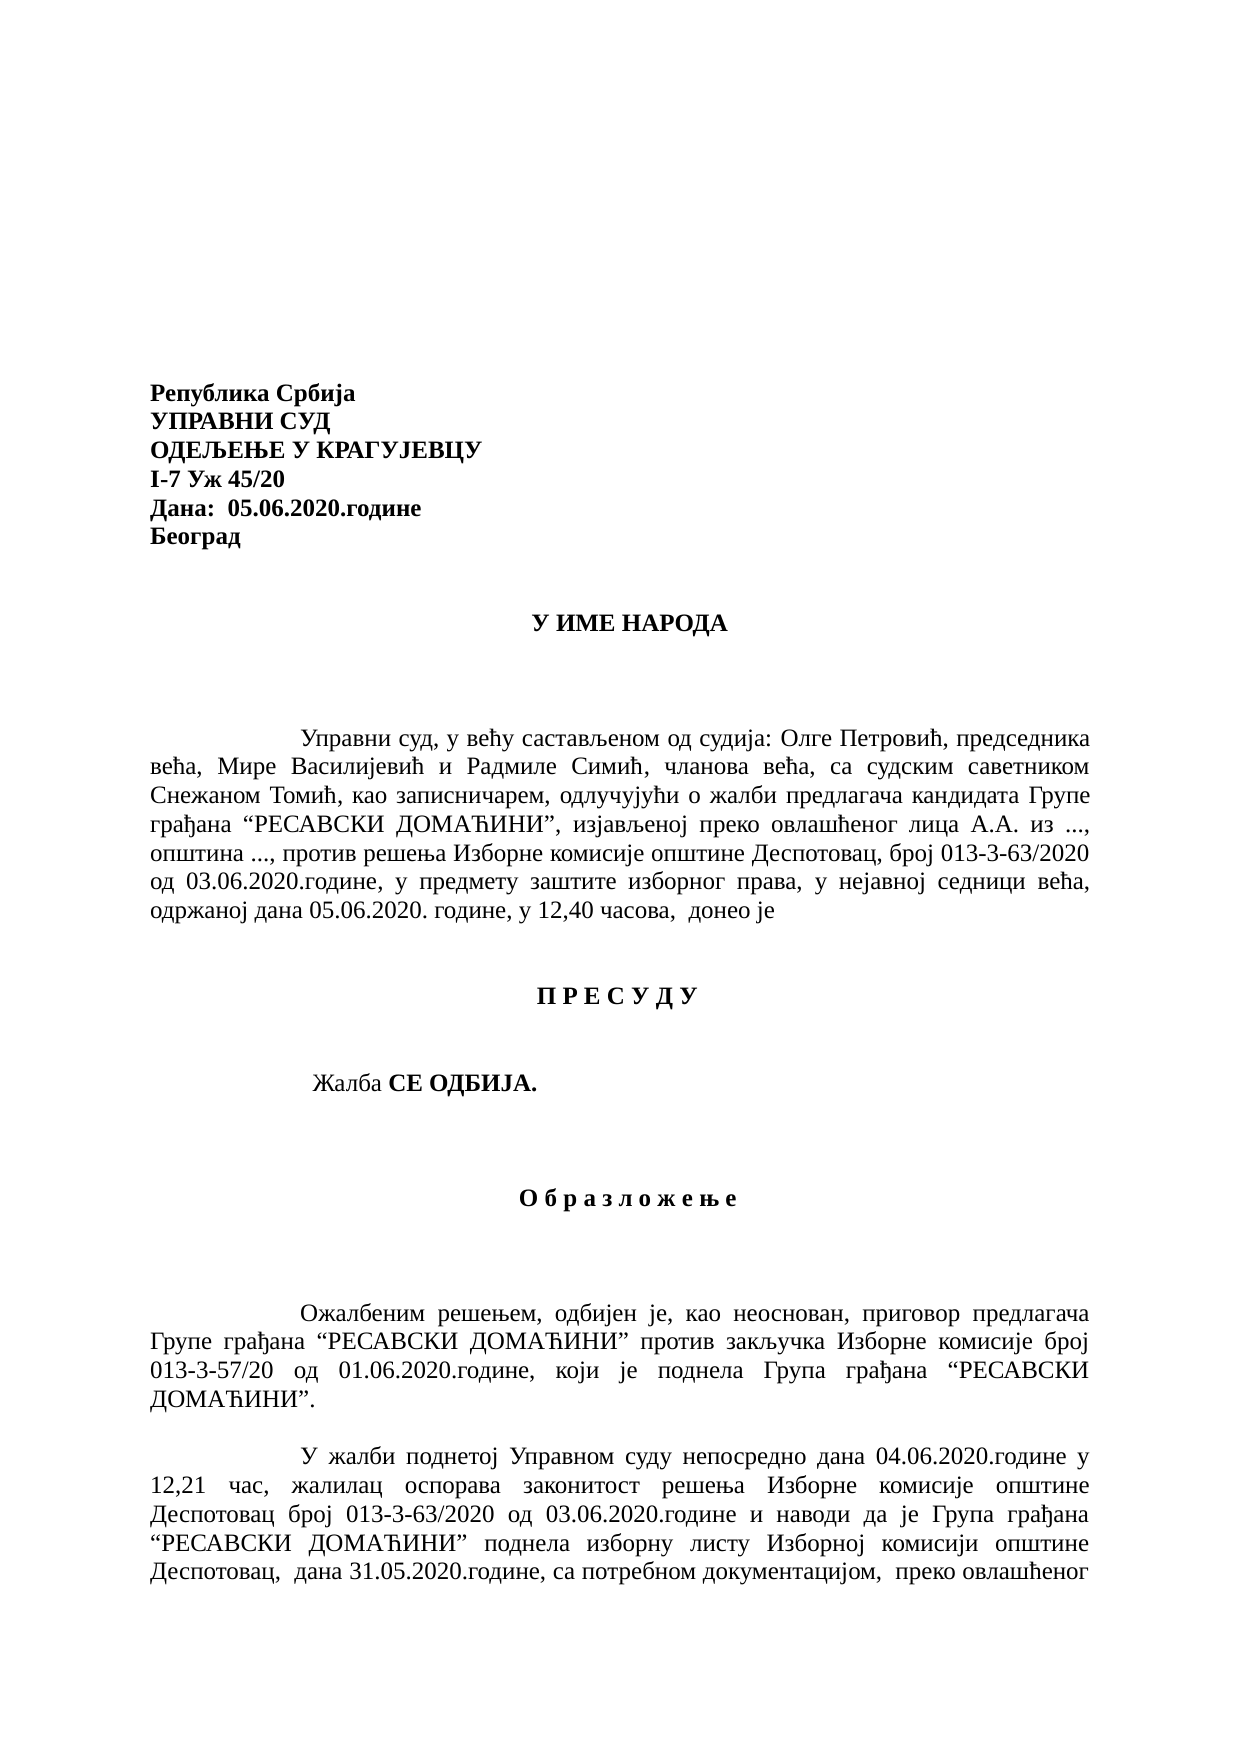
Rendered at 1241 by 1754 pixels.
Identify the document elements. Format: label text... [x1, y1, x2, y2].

text Београд [150, 521, 1090, 550]
text Република Србија [150, 378, 1090, 406]
text О б р а з л о ж е њ е [150, 1183, 1090, 1211]
text У ИМЕ НАРОДА [150, 608, 1090, 636]
text Управни суд, у већу састављеном од судија: Олге Петровић, председника већа, Мире Василијевић и Радмиле Симић, чланова већа, са судским саветником Снежаном Томић, као записничарем, одлучујући о жалби предлагача кандидата Групе грађана “РЕСАВСКИ ДОМАЋИНИ”, изјављеној преко овлашћеног лица A.A. из ..., општина ..., против решења Изборне комисије општине Деспотовац, број 013-3-63/2020 од 03.06.2020.године, у предмету заштите изборног права, у нејавној седници већа, одржаној дана 05.06.2020. године, у 12,40 часова, донео је [150, 723, 1090, 924]
text Дана: 05.06.2020.године [150, 493, 1090, 521]
text УПРАВНИ СУД [150, 406, 1090, 435]
text I-7 Уж 45/20 [150, 464, 1090, 493]
text П Р Е С У Д У [150, 981, 1090, 1010]
text Oжалбеним решењем, одбијен је, као неоснован, приговор предлагача Групе грађана “РЕСАВСКИ ДОМАЋИНИ” против закључка Изборне комисије број 013-3-57/20 од 01.06.2020.године, који је поднела Група грађана “РЕСАВСКИ ДОМАЋИНИ”. [150, 1298, 1090, 1413]
text Жалба СЕ ОДБИЈА. [150, 1068, 1090, 1096]
text ОДEЉЕЊЕ У КРАГУЈЕВЦУ [150, 435, 1090, 464]
text У жалби поднетој Управном суду непосредно дана 04.06.2020.године у 12,21 час, жалилац оспорава законитост решења Изборне комисије општине Деспотовац број 013-3-63/2020 од 03.06.2020.године и наводи да је Група грађана “РЕСАВСКИ ДОМАЋИНИ” поднела изборну листу Изборној комисији општине Деспотовац, дана 31.05.2020.године, са потребном документацијом, преко овлашћеног [150, 1441, 1090, 1585]
